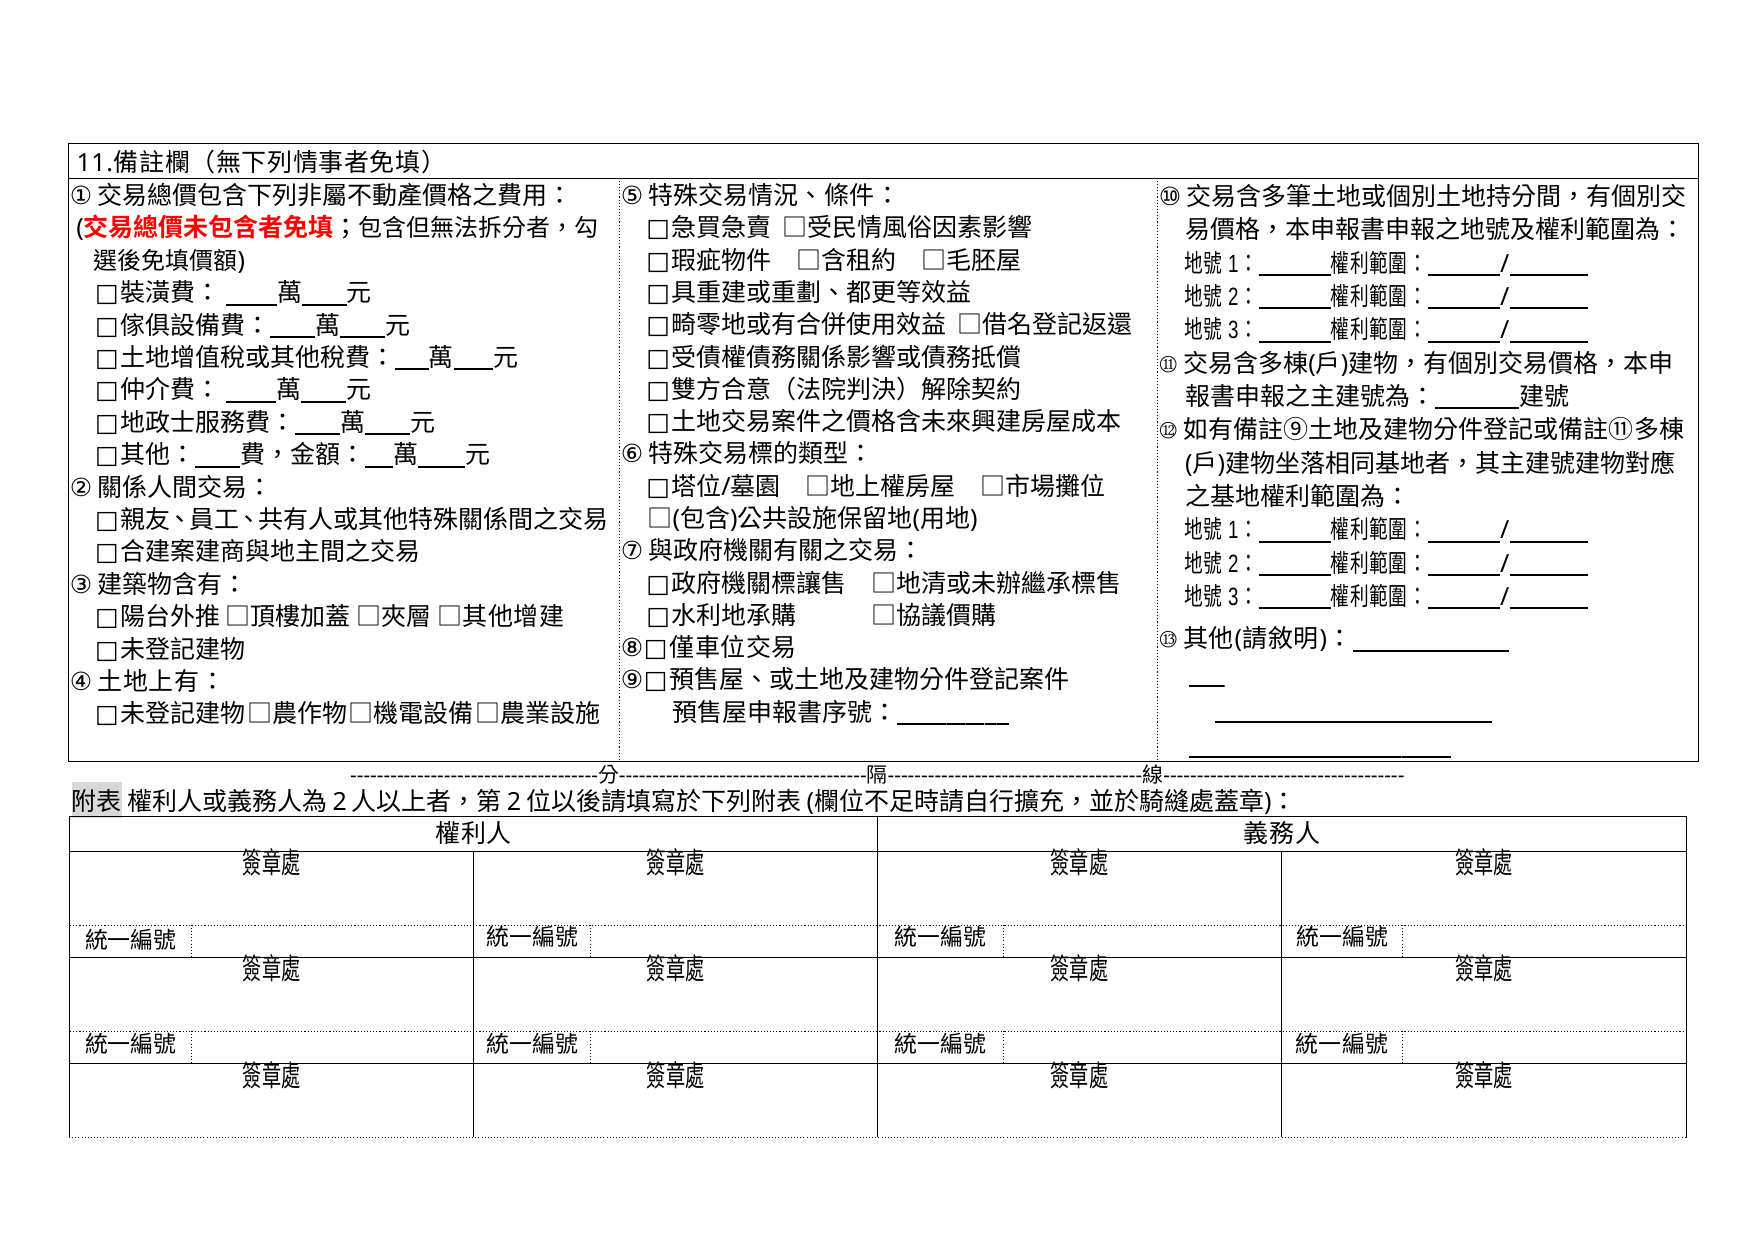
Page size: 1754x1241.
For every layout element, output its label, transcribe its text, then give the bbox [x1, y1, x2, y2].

table_cell 統一編號 [1282, 1031, 1402, 1063]
table_cell 統一編號 [878, 1031, 1003, 1063]
table_cell [590, 925, 877, 957]
table_cell 統一編號 [474, 925, 590, 957]
table_cell [191, 1031, 473, 1063]
table_cell 簽章處 [1282, 852, 1686, 925]
table_cell 簽章處 [70, 1064, 473, 1137]
table_cell 簽章處 [70, 852, 473, 925]
table_cell 統一編號 [474, 1031, 590, 1063]
table_cell [1004, 925, 1281, 957]
table_cell 簽章處 [1282, 958, 1686, 1031]
table_cell [590, 1031, 877, 1063]
table_cell ⑩交易含多筆土地或個別土地持分間，有個別交易價格，本申報書申報之地號及權利範圍為： 地號1： 權利範圍： / 地號2： 權利範圍： / 地號3： 權利範圍： / ⑪交易含多棟(戶)建物，有個別交易價格，本申報書申報之主建號為： 建號 ⑫如有備註⑨土地及建物分件登記或備註⑪多棟(戶)建物坐落相同基地者，其主建號建物對應之基地權利範圍為： 地號1： 權利範圍： / 地號2： 權利範圍： / 地號3： 權利範圍： / ⑬其他(請敘明)： 111111111111111111111111111111111 [1157, 179, 1698, 761]
table_cell 統一編號 [1282, 925, 1402, 957]
table_cell 簽章處 [70, 958, 473, 1031]
table_cell 統一編號 [70, 1031, 191, 1063]
table_cell 簽章處 [474, 852, 877, 925]
text 附表 權利人或義務人為2人以上者，第2位以後請填寫於下列附表 (欄位不足時請自行擴充，並於騎縫處蓋章)： [72, 791, 1647, 816]
table_cell 統一編號 [70, 925, 191, 957]
table_cell [1004, 1031, 1281, 1063]
table_cell 簽章處 [878, 852, 1281, 925]
table_cell 簽章處 [878, 1064, 1281, 1137]
table_header 權利人 [70, 817, 877, 851]
table_cell ⑤特殊交易情況、條件： □急買急賣 □受民情風俗因素影響 □瑕疵物件 □含租約 □毛胚屋 □具重建或重劃、都更等效益 □畸零地或有合併使用效益 □借名登記返還 □受債權債務關係影響或債務抵償 □雙方合意（法院判決）解除契約 □土地交易案件之價格含未來興建房屋成本 ⑥特殊交易標的類型： □塔位/墓園 □地上權房屋 □市場攤位 □(包含)公共設施保留地(用地) ⑦與政府機關有關之交易： □政府機關標讓售 □地清或未辦繼承標售 □水利地承購 □協議價購 ⑧□僅車位交易 ⑨□預售屋、或土地及建物分件登記案件 預售屋申報書序號： [619, 179, 1157, 761]
table_cell 簽章處 [474, 1064, 877, 1137]
table_cell [191, 925, 473, 957]
table_cell 統一編號 [878, 925, 1003, 957]
table_cell 11.備註欄（無下列情事者免填） [69, 144, 1698, 178]
table_cell 簽章處 [878, 958, 1281, 1031]
table_cell [1402, 925, 1686, 957]
table_header 義務人 [878, 817, 1686, 851]
table_cell 簽章處 [474, 958, 877, 1031]
table_cell 簽章處 [1282, 1064, 1686, 1137]
table_cell [1402, 1031, 1686, 1063]
table_cell ①交易總價包含下列非屬不動產價格之費用： (交易總價未包含者免填；包含但無法拆分者，勾選後免填價額) □裝潢費： 萬 元 □傢俱設備費： 萬 元 □土地增值稅或其他稅費： 萬 元 □仲介費： 萬 元 □地政士服務費： 萬 元 □其他： 費，金額： 萬 元 ②關係人間交易： □親友、員工、共有人或其他特殊關係間之交易 □合建案建商與地主間之交易 ③建築物含有： □陽台外推 □頂樓加蓋 □夾層 □其他增建 □未登記建物 ④土地上有： □未登記建物 □農作物 □機電設備 □農業設施 [69, 179, 619, 761]
text -------------------------------------分-------------------------------------隔--------------------------------------線------------------------------------ [64, 766, 1690, 787]
